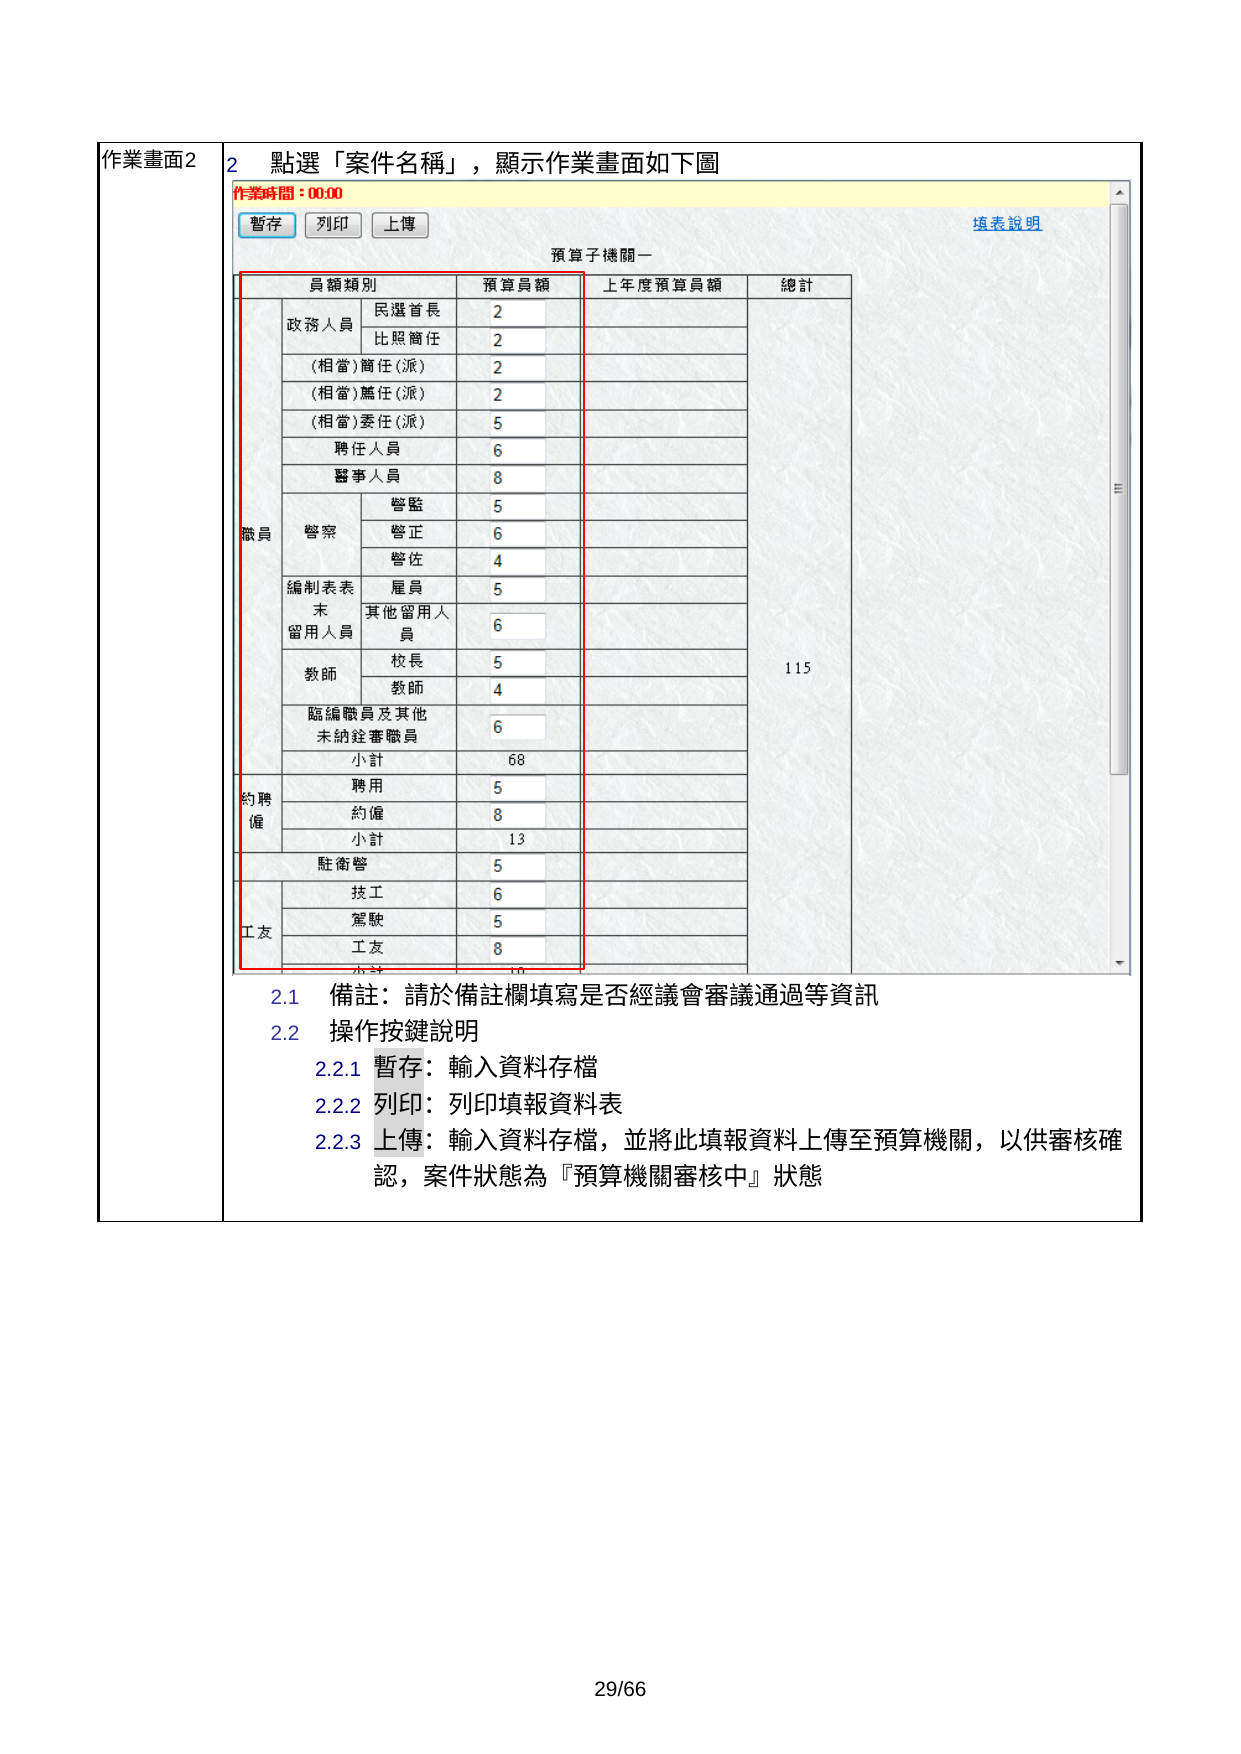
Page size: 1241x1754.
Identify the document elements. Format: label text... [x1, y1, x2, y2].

table_cell [100, 143, 222, 1221]
table_cell 點選「案件名稱」，顯示作業畫面如下圖 備註：請於備註欄填寫是否經議會審議通過等資訊 操作按鍵說明 暫存：輸入資料存檔 列印：列印填報資料表 上傳：輸入資料存檔，並將此填報資料上傳至預算機關，以供審核確認，案件狀態為『預算機關審核中』狀態 [224, 143, 1140, 1221]
picture [232, 179, 1132, 976]
